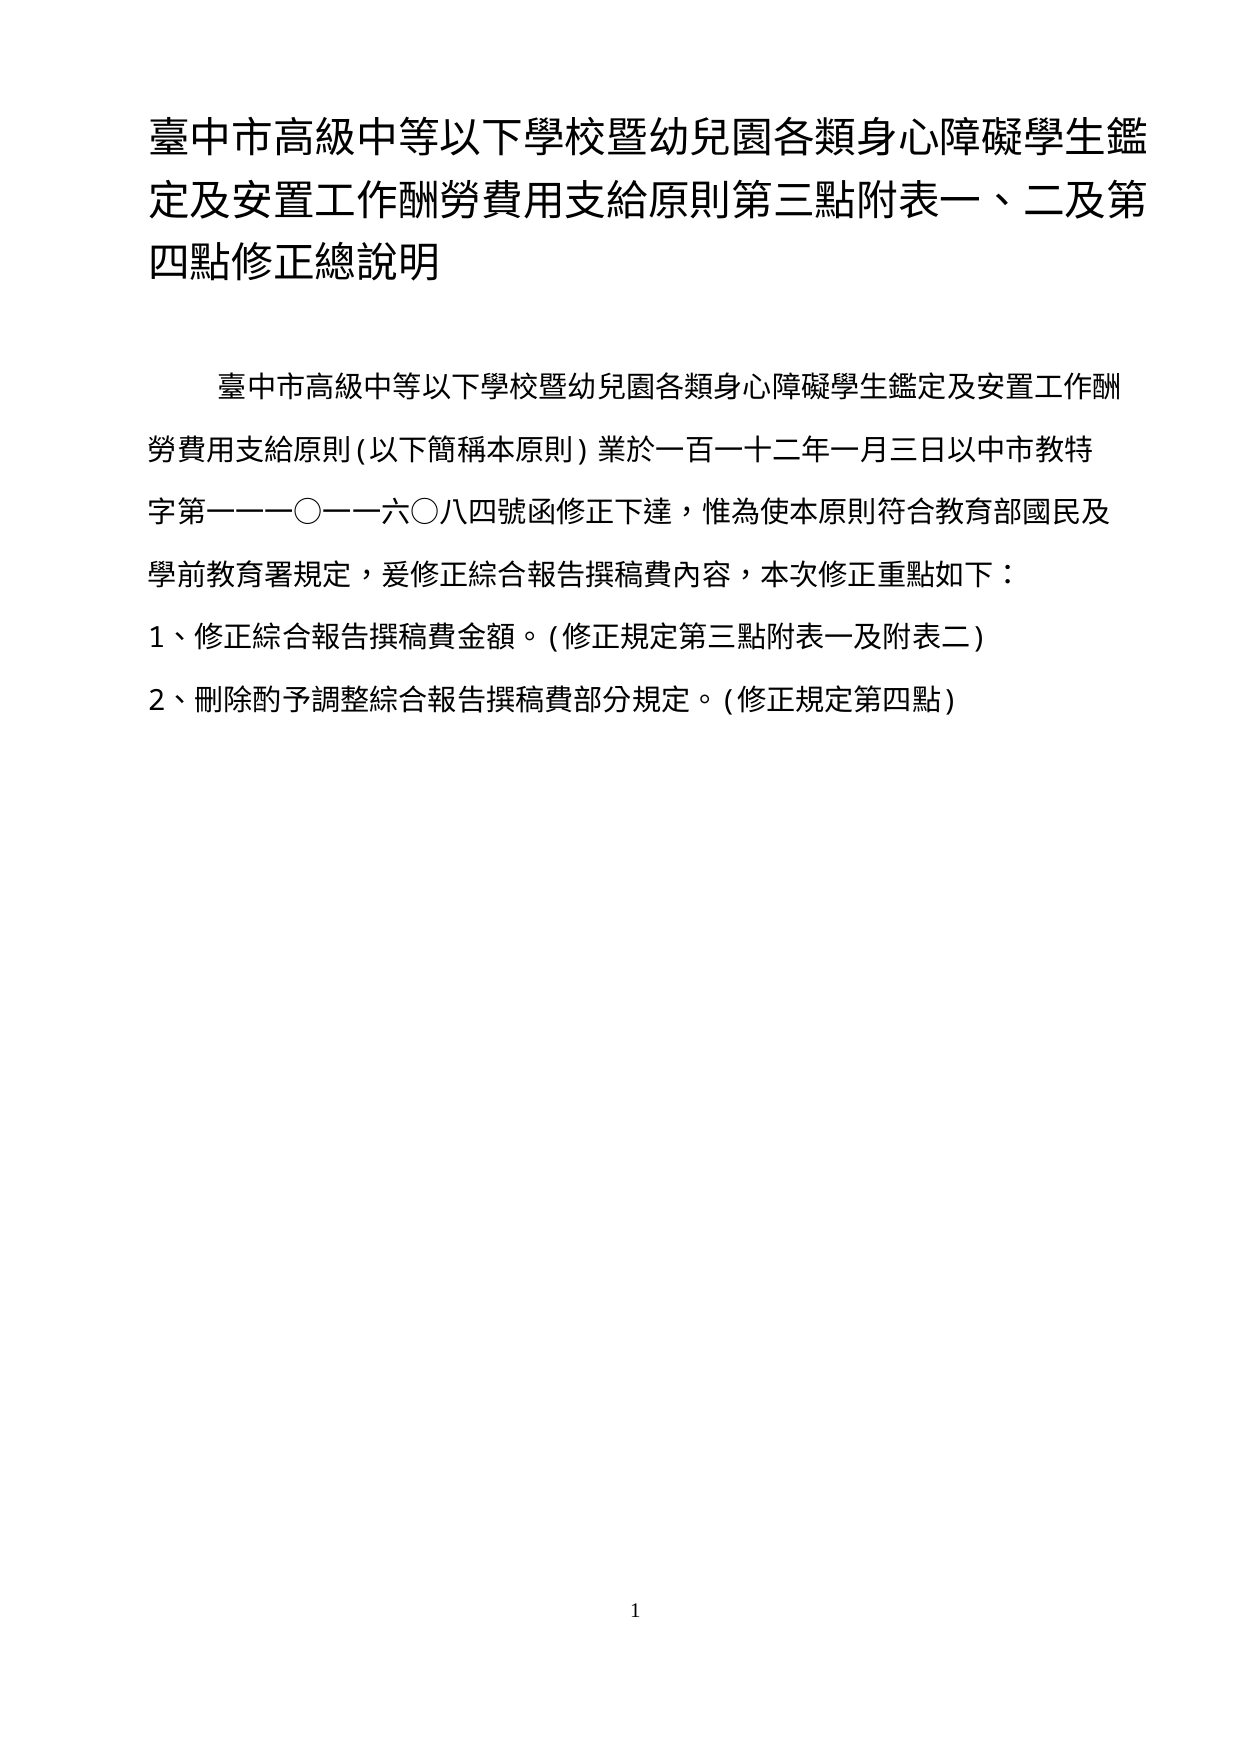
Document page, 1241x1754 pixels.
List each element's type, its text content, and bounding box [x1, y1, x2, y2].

text 臺中市高級中等以下學校暨幼兒園各類身心障礙學生鑑定及安置工作酬勞費用支給原則(以下簡稱本原則) 業於一百一十二年一月三日以中市教特字第一一一○一一六○八四號函修正下達，惟為使本原則符合教育部國民及學前教育署規定，爰修正綜合報告撰稿費內容，本次修正重點如下： [148, 343, 1122, 593]
list 修正綜合報告撰稿費金額。(修正規定第三點附表一及附表二) [148, 593, 1122, 656]
list 刪除酌予調整綜合報告撰稿費部分規定。(修正規定第四點) [148, 656, 1122, 718]
text 臺中市高級中等以下學校暨幼兒園各類身心障礙學生鑑定及安置工作酬勞費用支給原則第三點附表一、二及第四點修正總說明 [148, 93, 1166, 281]
